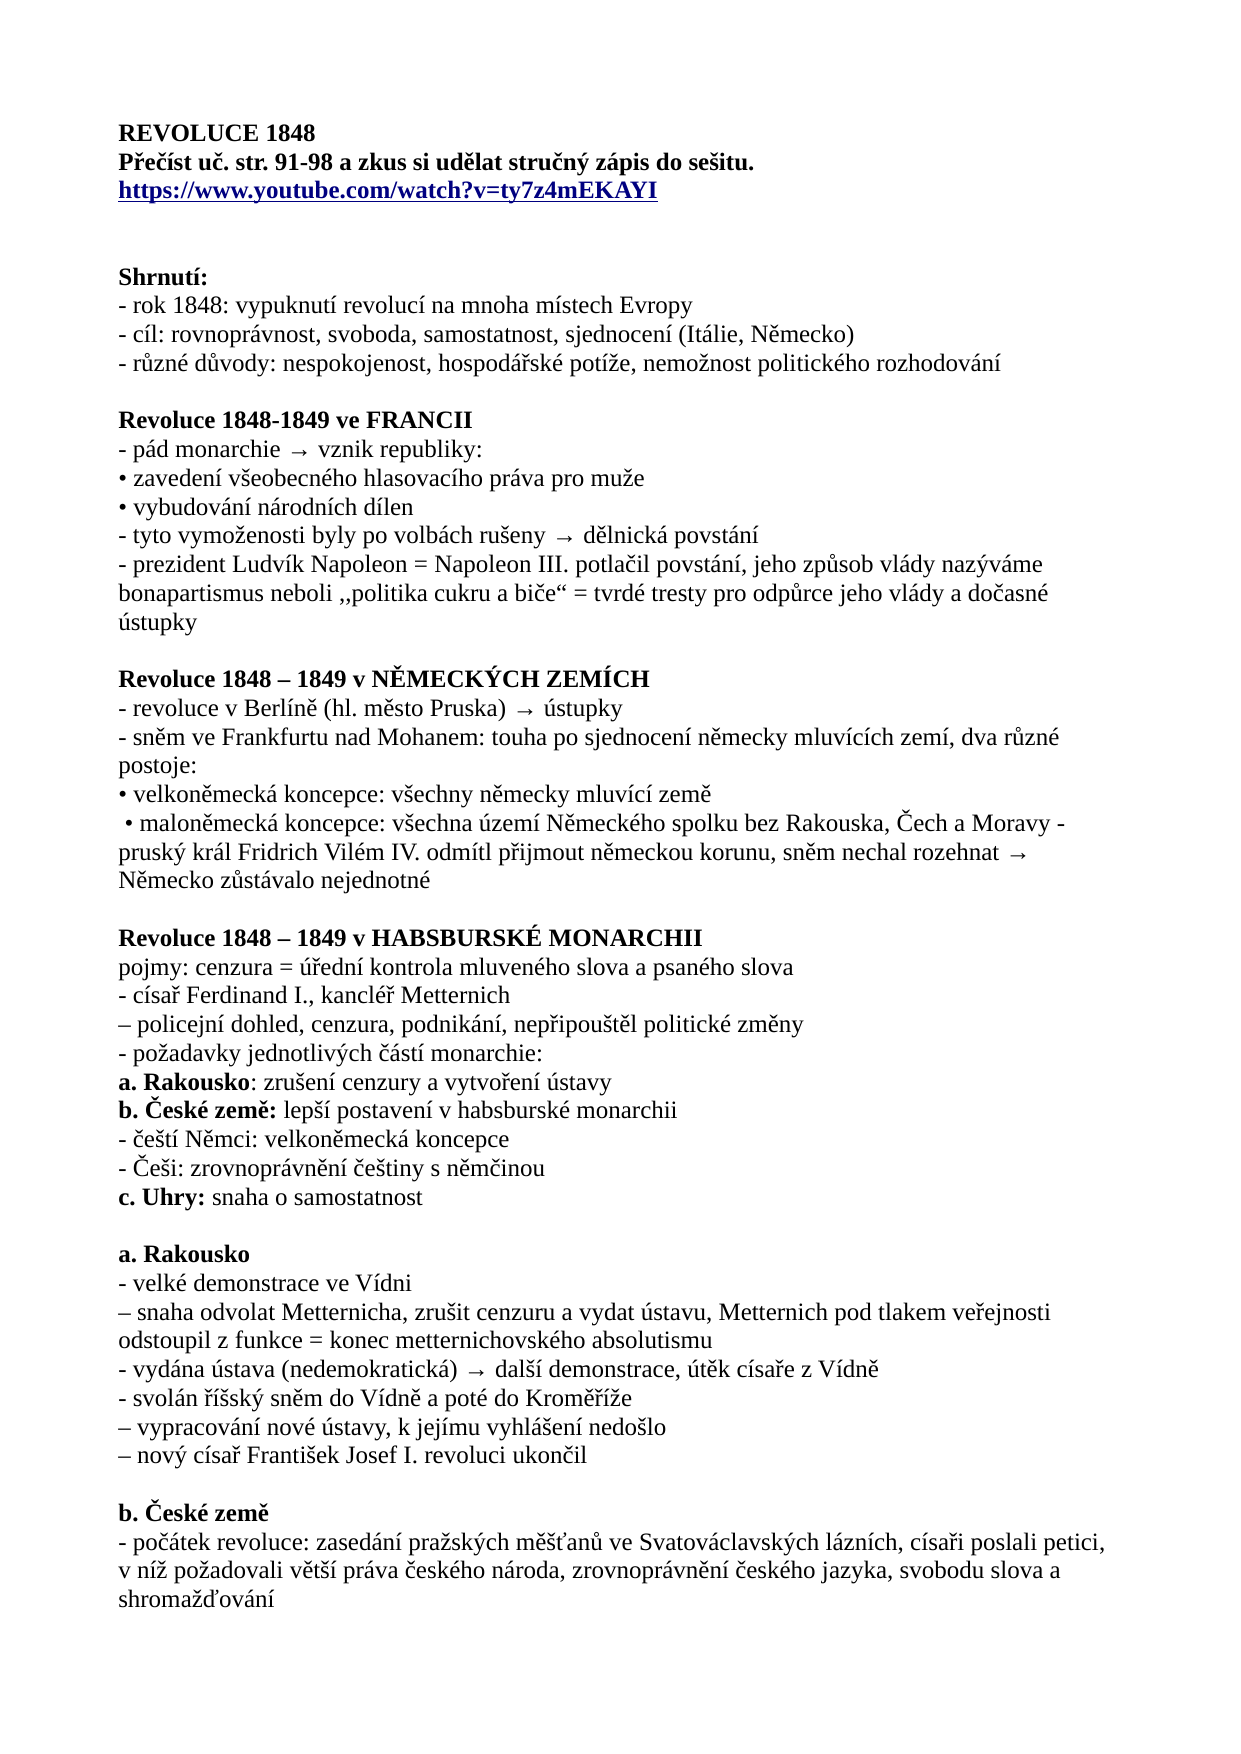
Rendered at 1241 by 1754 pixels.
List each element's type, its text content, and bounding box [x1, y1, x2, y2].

text - svolán říšský sněm do Vídně a poté do Kroměříže [118, 1383, 1122, 1412]
text Revoluce 1848 – 1849 v NĚMECKÝCH ZEMÍCH [118, 664, 1122, 693]
text • velkoněmecká koncepce: všechny německy mluvící země [118, 779, 1122, 808]
text - počátek revoluce: zasedání pražských měšťanů ve Svatováclavských lázních, císaři poslali petici, v níž požadovali větší práva českého národa, zrovnoprávnění českého jazyka, svobodu slova a shromažďování [118, 1527, 1122, 1613]
text - tyto vymoženosti byly po volbách rušeny → dělnická povstání [118, 521, 1122, 549]
text Přečíst uč. str. 91-98 a zkus si udělat stručný zápis do sešitu. [118, 147, 1122, 176]
text - revoluce v Berlíně (hl. město Pruska) → ústupky [118, 693, 1122, 722]
text - sněm ve Frankfurtu nad Mohanem: touha po sjednocení německy mluvících zemí, dva různé postoje: [118, 722, 1122, 779]
text - rok 1848: vypuknutí revolucí na mnoha místech Evropy [118, 291, 1122, 319]
text c. Uhry: snaha o samostatnost [118, 1182, 1122, 1211]
text • zavedení všeobecného hlasovacího práva pro muže [118, 463, 1122, 492]
text – policejní dohled, cenzura, podnikání, nepřipouštěl politické změny [118, 1009, 1122, 1038]
text b. České země: lepší postavení v habsburské monarchii [118, 1096, 1122, 1124]
text - prezident Ludvík Napoleon = Napoleon III. potlačil povstání, jeho způsob vlády nazýváme bonapartismus neboli ,,politika cukru a biče“ = tvrdé tresty pro odpůrce jeho vlády a dočasné ústupky [118, 549, 1122, 636]
text - vydána ústava (nedemokratická) → další demonstrace, útěk císaře z Vídně [118, 1354, 1122, 1383]
text – vypracování nové ústavy, k jejímu vyhlášení nedošlo [118, 1412, 1122, 1441]
text - čeští Němci: velkoněmecká koncepce [118, 1124, 1122, 1153]
text https://www.youtube.com/watch?v=ty7z4mEKAYI [118, 176, 1122, 204]
text - různé důvody: nespokojenost, hospodářské potíže, nemožnost politického rozhodování [118, 348, 1122, 377]
text - velké demonstrace ve Vídni [118, 1268, 1122, 1297]
text a. Rakousko: zrušení cenzury a vytvoření ústavy [118, 1067, 1122, 1096]
text - císař Ferdinand I., kancléř Metternich [118, 981, 1122, 1009]
text - Češi: zrovnoprávnění češtiny s němčinou [118, 1153, 1122, 1182]
text - požadavky jednotlivých částí monarchie: [118, 1038, 1122, 1067]
text Revoluce 1848 – 1849 v HABSBURSKÉ MONARCHII [118, 923, 1122, 952]
text • maloněmecká koncepce: všechna území Německého spolku bez Rakouska, Čech a Moravy - pruský král Fridrich Vilém IV. odmítl přijmout německou korunu, sněm nechal rozehnat → Německo zůstávalo nejednotné [118, 808, 1122, 894]
text REVOLUCE 1848 [118, 118, 1122, 147]
text pojmy: cenzura = úřední kontrola mluveného slova a psaného slova [118, 952, 1122, 981]
text b. České země [118, 1498, 1122, 1527]
text - cíl: rovnoprávnost, svoboda, samostatnost, sjednocení (Itálie, Německo) [118, 319, 1122, 348]
text • vybudování národních dílen [118, 492, 1122, 521]
text Revoluce 1848-1849 ve FRANCII [118, 406, 1122, 434]
text Shrnutí: [118, 262, 1122, 291]
text – snaha odvolat Metternicha, zrušit cenzuru a vydat ústavu, Metternich pod tlakem veřejnosti odstoupil z funkce = konec metternichovského absolutismu [118, 1297, 1122, 1354]
text – nový císař František Josef I. revoluci ukončil [118, 1441, 1122, 1469]
text a. Rakousko [118, 1239, 1122, 1268]
text - pád monarchie → vznik republiky: [118, 434, 1122, 463]
